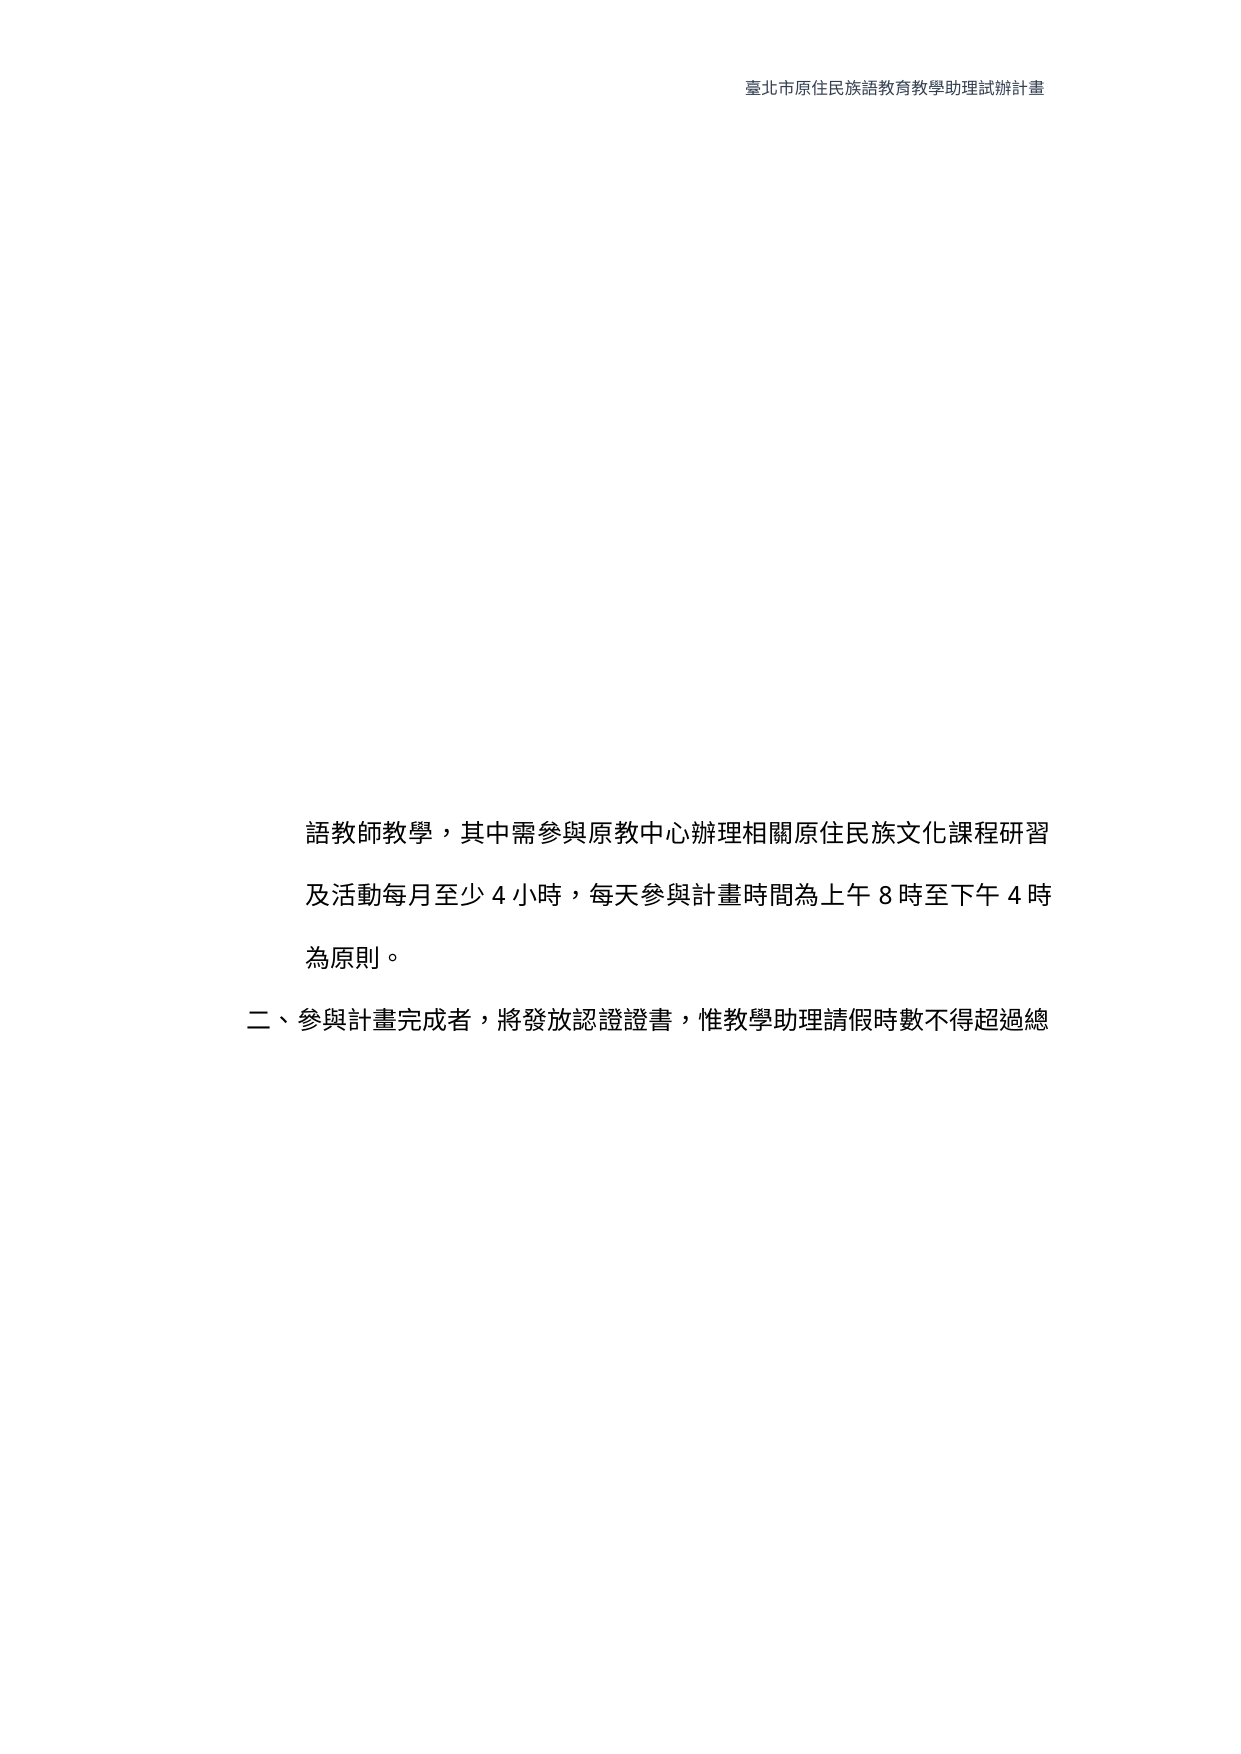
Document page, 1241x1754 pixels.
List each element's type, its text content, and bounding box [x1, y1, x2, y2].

text 語教師教學，其中需參與原教中心辦理相關原住民族文化課程研習及活動每月至少4小時，每天參與計畫時間為上午8時至下午4時為原則。 [247, 789, 1053, 977]
text 二、參與計畫完成者，將發放認證證書，惟教學助理請假時數不得超過總 [247, 977, 1053, 1039]
